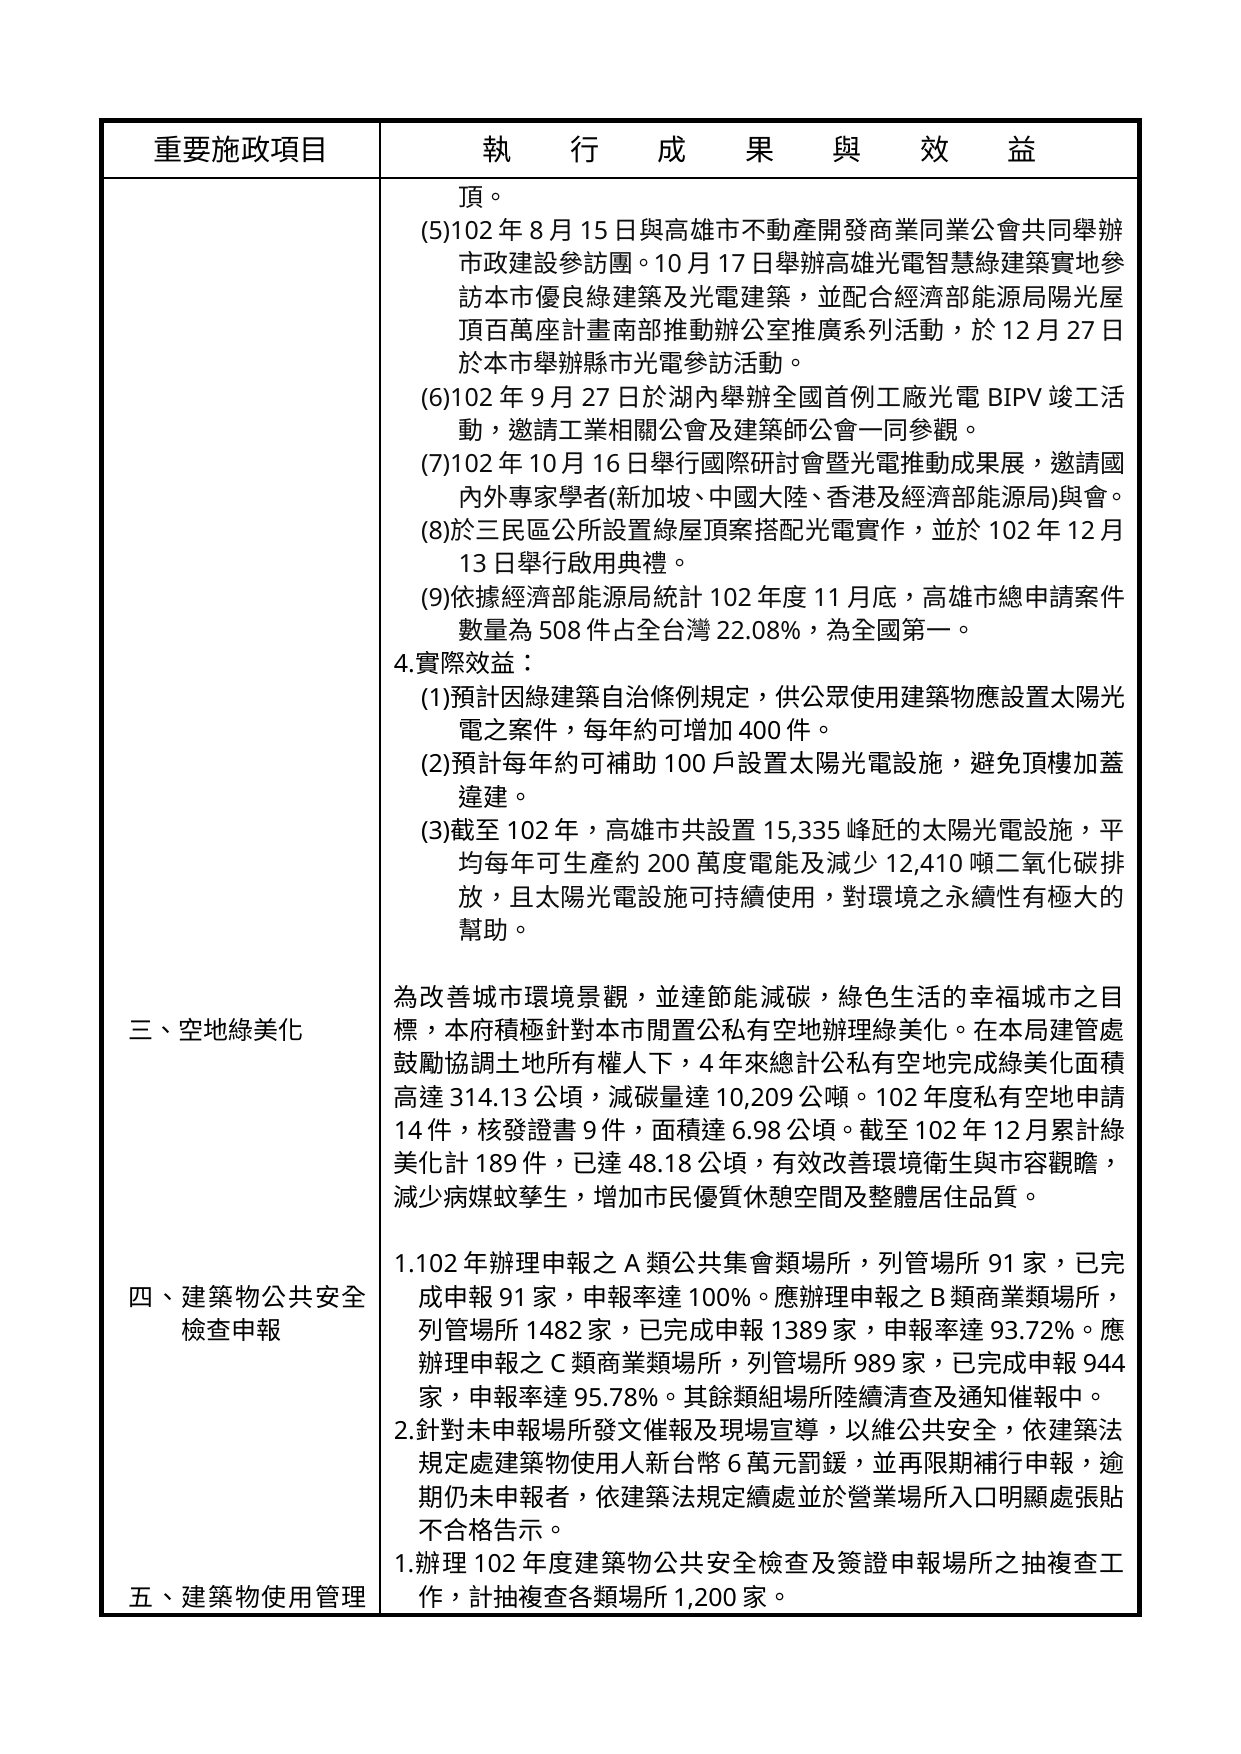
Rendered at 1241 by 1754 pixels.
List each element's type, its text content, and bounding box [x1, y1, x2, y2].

table_header 重要施政項目 [104, 123, 379, 177]
table_header 執 行 成 果 與 效 益 [381, 123, 1137, 177]
table_cell 頂。 (5)102年8月15日與高雄市不動產開發商業同業公會共同舉辦市政建設參訪團。10月17日舉辦高雄光電智慧綠建築實地參訪本市優良綠建築及光電建築，並配合經濟部能源局陽光屋頂百萬座計畫南部推動辦公室推廣系列活動，於12月27日於本市舉辦縣市光電參訪活動。 (6)102年9月27日於湖內舉辦全國首例工廠光電BIPV竣工活動，邀請工業相關公會及建築師公會一同參觀。 (7)102年10月16日舉行國際研討會暨光電推動成果展，邀請國內外專家學者(新加坡、中國大陸、香港及經濟部能源局)與會。 (8)於三民區公所設置綠屋頂案搭配光電實作，並於102年12月13日舉行啟用典禮。 (9)依據經濟部能源局統計102年度11月底，高雄市總申請案件數量為508件占全台灣22.08%，為全國第一。 4.實際效益： (1)預計因綠建築自治條例規定，供公眾使用建築物應設置太陽光電之案件，每年約可增加400件。 (2)預計每年約可補助100戶設置太陽光電設施，避免頂樓加蓋違建。 (3)截至102年，高雄市共設置15,335峰瓩的太陽光電設施，平均每年可生產約200萬度電能及減少12,410噸二氧化碳排放，且太陽光電設施可持續使用，對環境之永續性有極大的幫助。 為改善城市環境景觀，並達節能減碳，綠色生活的幸福城市之目標，本府積極針對本市閒置公私有空地辦理綠美化。在本局建管處鼓勵協調土地所有權人下，4年來總計公私有空地完成綠美化面積高達314.13公頃，減碳量達10,209公噸。102年度私有空地申請14件，核發證書9件，面積達6.98公頃。截至102年12月累計綠美化計189件，已達48.18公頃，有效改善環境衛生與市容觀瞻，減少病媒蚊孳生，增加市民優質休憩空間及整體居住品質。 1.102年辦理申報之A類公共集會類場所，列管場所91家，已完成申報91家，申報率達100%。應辦理申報之B類商業類場所，列管場所1482家，已完成申報1389家，申報率達93.72%。應辦理申報之C類商業類場所，列管場所989家，已完成申報944家，申報率達95.78%。其餘類組場所陸續清查及通知催報中。 2.針對未申報場所發文催報及現場宣導，以維公共安全，依建築法規定處建築物使用人新台幣6萬元罰鍰，並再限期補行申報，逾期仍未申報者，依建築法規定續處並於營業場所入口明顯處張貼不合格告示。 1.辦理102年度建築物公共安全檢查及簽證申報場所之抽複查工作，計抽複查各類場所1,200家。 [381, 179, 1137, 1613]
table_cell 三、空地綠美化 四、建築物公共安全檢查申報 五、建築物使用管理 [104, 179, 379, 1613]
